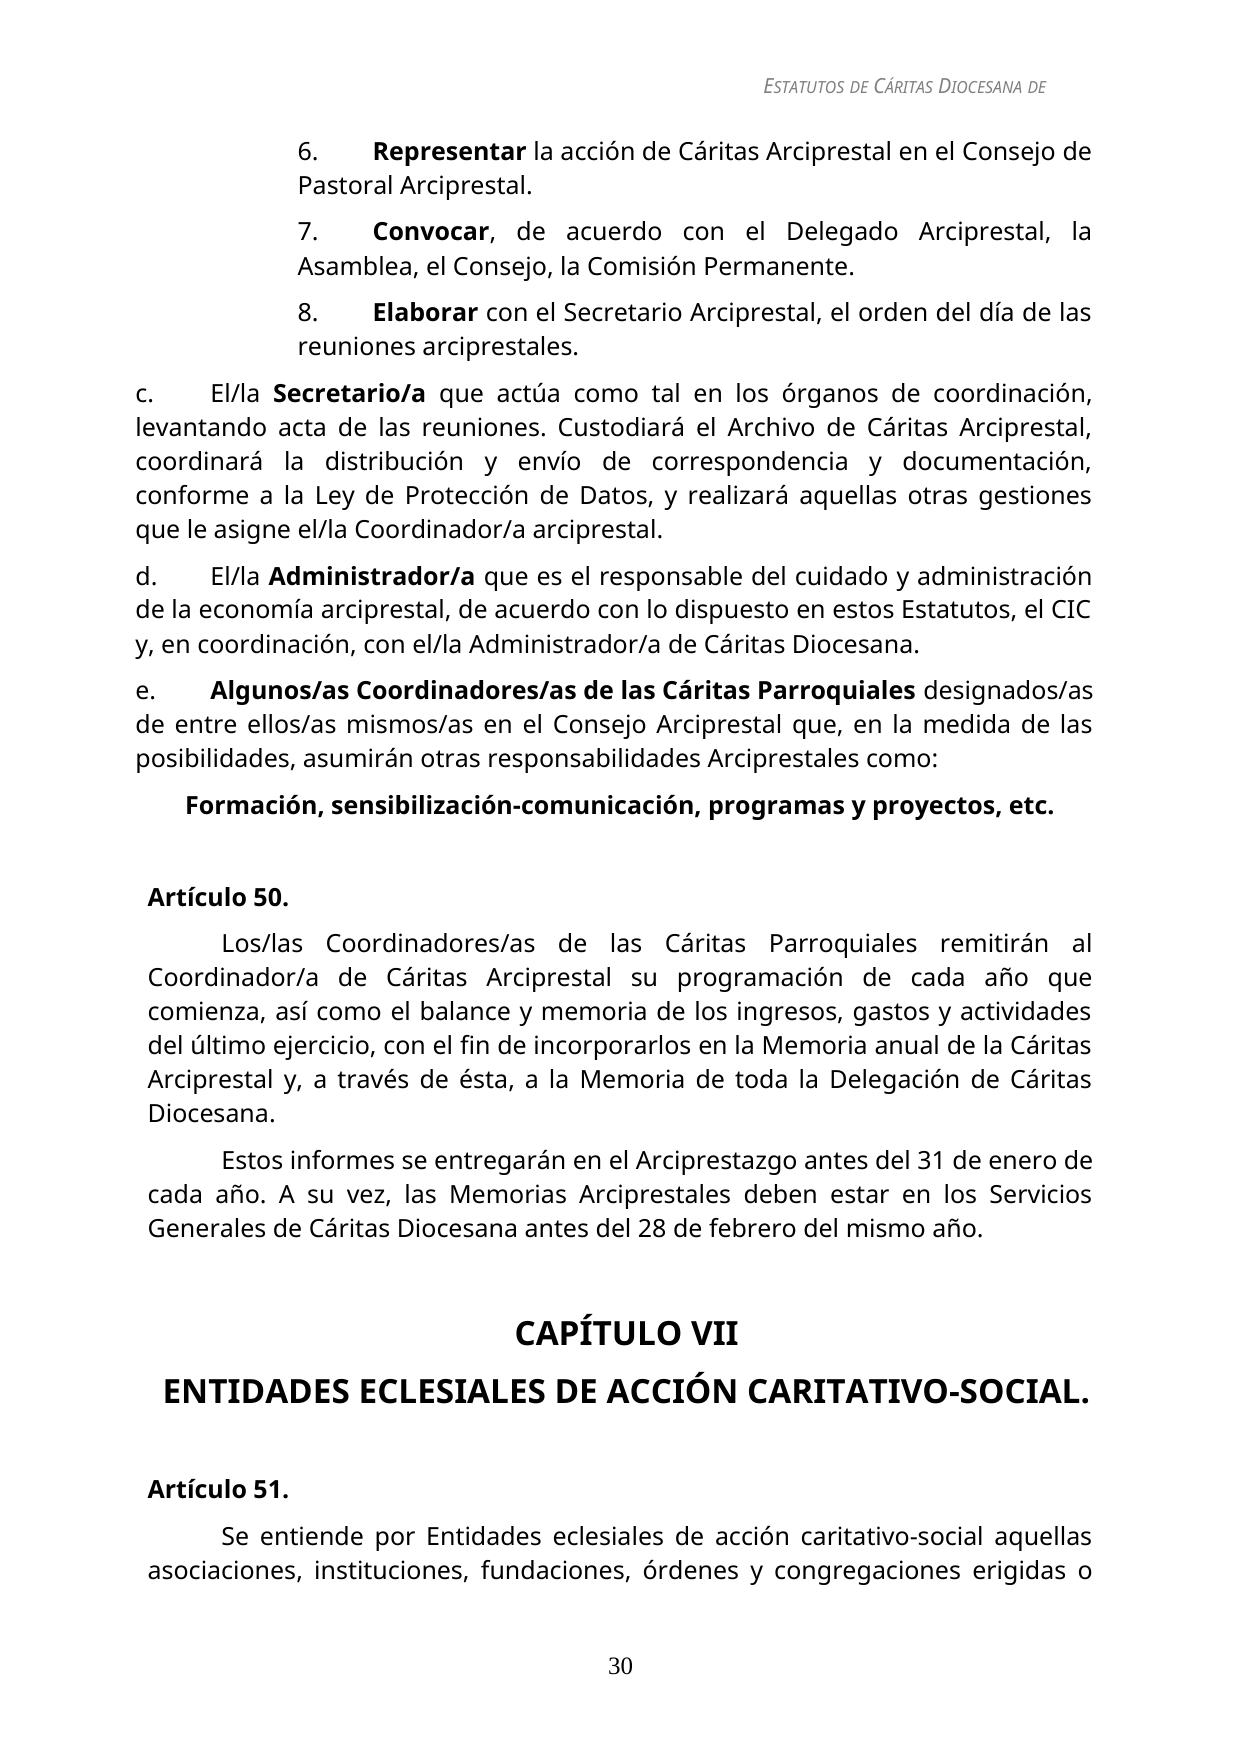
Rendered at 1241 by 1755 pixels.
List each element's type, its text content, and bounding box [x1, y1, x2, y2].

text Los/las Coordinadores/as de las Cáritas Parroquiales remitirán al Coordinador/a de Cáritas Arciprestal su programación de cada año que comienza, así como el balance y memoria de los ingresos, gastos y actividades del último ejercicio, con el fin de incorporarlos en la Memoria anual de la Cáritas Arciprestal y, a través de ésta, a la Memoria de toda la Delegación de Cáritas Diocesana. [147, 926, 1093, 1130]
text Se entiende por Entidades eclesiales de acción caritativo-social aquellas asociaciones, instituciones, fundaciones, órdenes y congregaciones erigidas o [147, 1518, 1094, 1587]
list Elaborar con el Secretario Arciprestal, el orden del día de las reuniones arciprestales. [297, 295, 1093, 363]
text Artículo 50. [147, 879, 1105, 913]
list Representar la acción de Cáritas Arciprestal en el Consejo de Pastoral Arciprestal. [297, 133, 1093, 202]
list El/la Secretario/a que actúa como tal en los órganos de coordinación, levantando acta de las reuniones. Custodiará el Archivo de Cáritas Arciprestal, coordinará la distribución y envío de correspondencia y documentación, conforme a la Ley de Protección de Datos, y realizará aquellas otras gestiones que le asigne el/la Coordinador/a arciprestal. [135, 375, 1093, 546]
list El/la Administrador/a que es el responsable del cuidado y administración de la economía arciprestal, de acuerdo con lo dispuesto en estos Estatutos, el CIC y, en coordinación, con el/la Administrador/a de Cáritas Diocesana. [135, 558, 1093, 660]
subtitle CAPÍTULO VII [147, 1309, 1105, 1355]
list Algunos/as Coordinadores/as de las Cáritas Parroquiales designados/as de entre ellos/as mismos/as en el Consejo Arciprestal que, en la medida de las posibilidades, asumirán otras responsabilidades Arciprestales como: [135, 673, 1094, 775]
list Convocar, de acuerdo con el Delegado Arciprestal, la Asamblea, el Consejo, la Comisión Permanente. [297, 214, 1093, 282]
text ENTIDADES ECLESIALES DE ACCIÓN CARITATIVO-SOCIAL. [147, 1367, 1105, 1413]
text Artículo 51. [147, 1472, 1105, 1506]
subtitle Formación, sensibilización-comunicación, programas y proyectos, etc. [185, 787, 1105, 822]
text Estos informes se entregarán en el Arciprestazgo antes del 31 de enero de cada año. A su vez, las Memorias Arciprestales deben estar en los Servicios Generales de Cáritas Diocesana antes del 28 de febrero del mismo año. [147, 1143, 1094, 1245]
